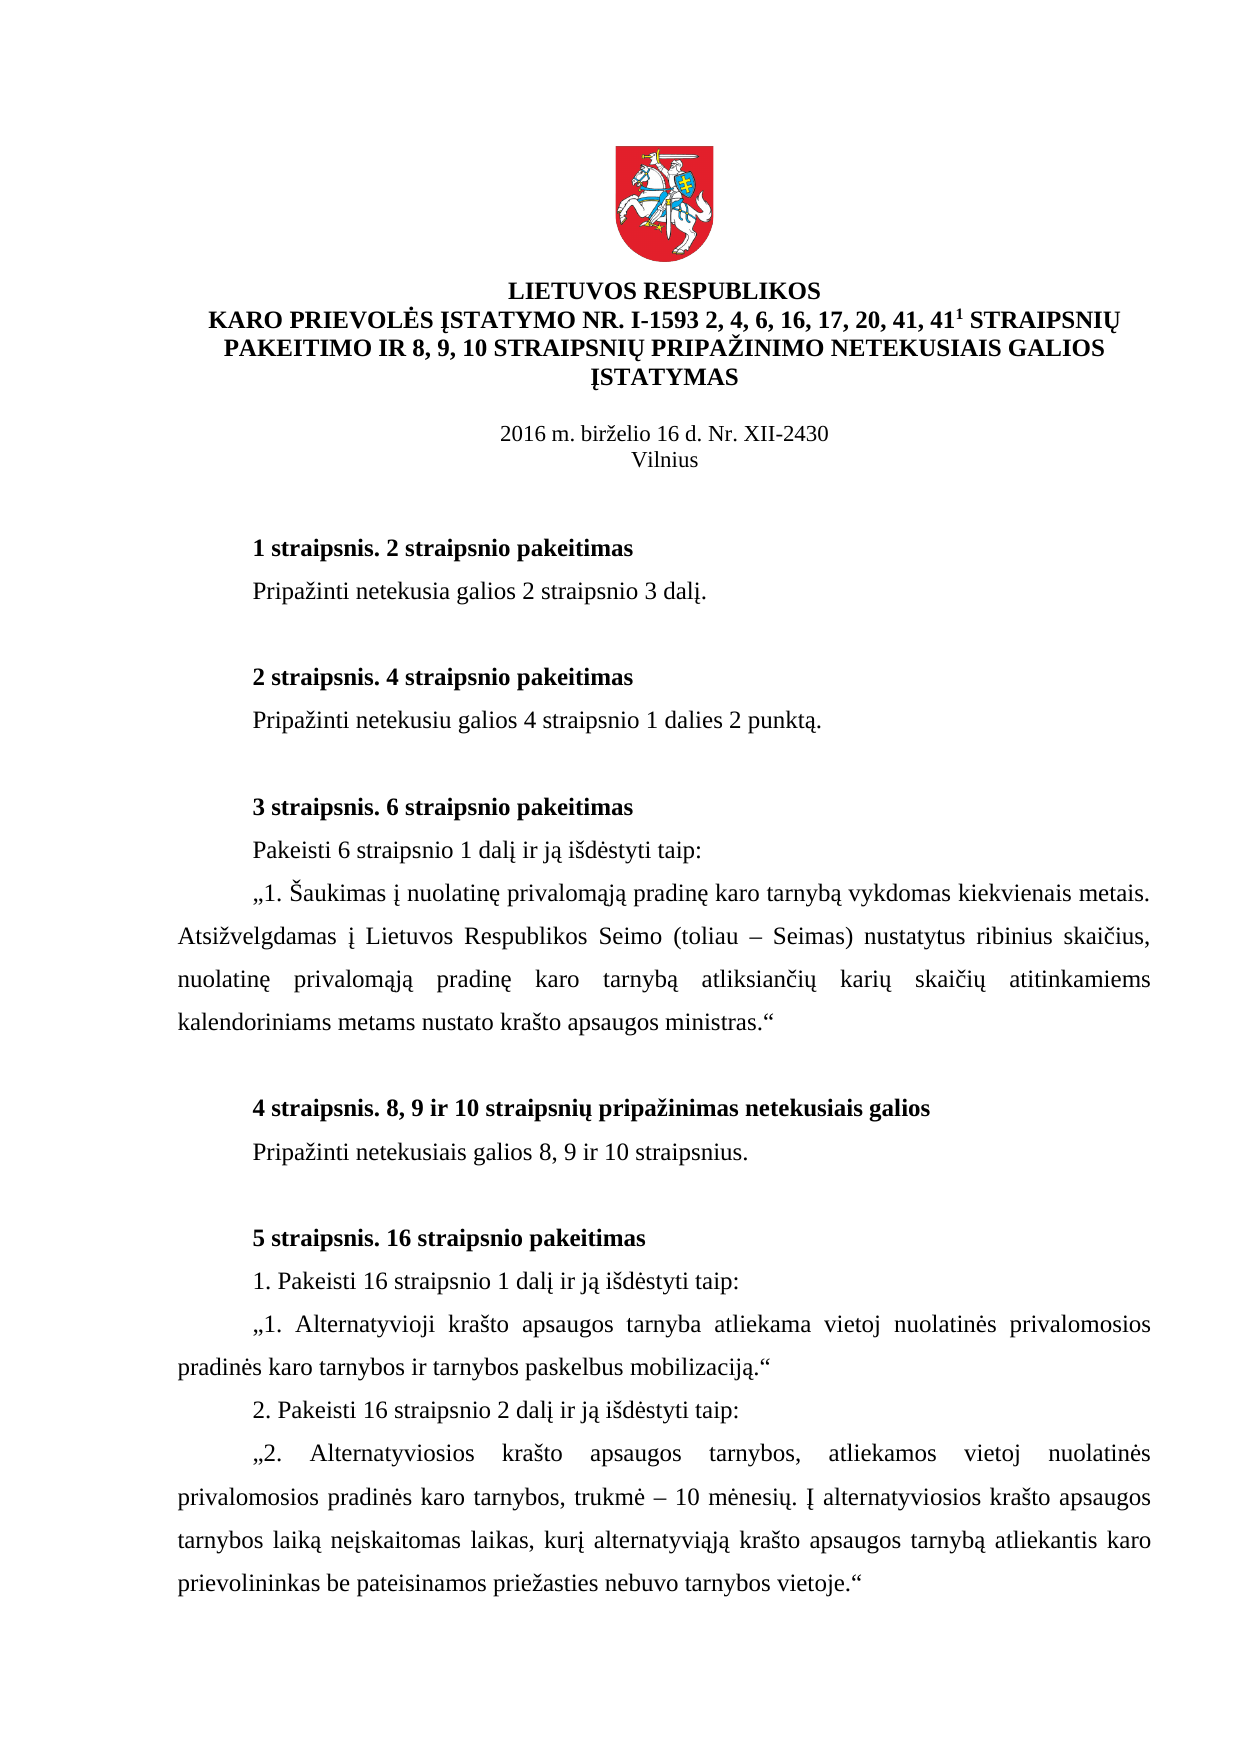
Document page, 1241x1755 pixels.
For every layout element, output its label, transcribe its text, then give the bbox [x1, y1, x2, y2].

text Pripažinti netekusiu galios 4 straipsnio 1 dalies 2 punktą. [177, 705, 1152, 734]
text Pripažinti netekusia galios 2 straipsnio 3 dalį. [177, 576, 1152, 605]
text 1 straipsnis. 2 straipsnio pakeitimas [177, 533, 1152, 562]
text 5 straipsnis. 16 straipsnio pakeitimas [177, 1223, 1152, 1252]
text Pripažinti netekusiais galios 8, 9 ir 10 straipsnius. [177, 1137, 1152, 1165]
text LIETUVOS RESPUBLIKOS [177, 276, 1152, 305]
text 2. Pakeisti 16 straipsnio 2 dalį ir ją išdėstyti taip: [177, 1395, 1152, 1424]
text KARO PRIEVOLĖS ĮSTATYMO NR. I-1593 2, 4, 6, 16, 17, 20, 41, 411 STRAIPSNIŲ PAKEITIMO IR 8, 9, 10 STRAIPSNIŲ PRIPAŽINIMO NETEKUSIAIS GALIOS [177, 305, 1152, 362]
text „1. Alternatyvioji krašto apsaugos tarnyba atliekama vietoj nuolatinės privalomosios pradinės karo tarnybos ir tarnybos paskelbus mobilizaciją.“ [177, 1309, 1152, 1381]
text „1. Šaukimas į nuolatinę privalomąją pradinę karo tarnybą vykdomas kiekvienais metais. Atsižvelgdamas į Lietuvos Respublikos Seimo (toliau – Seimas) nustatytus ribinius skaičius, nuolatinę privalomąją pradinę karo tarnybą atliksiančių karių skaičių atitinkamiems kalendoriniams metams nustato krašto apsaugos ministras.“ [177, 878, 1152, 1036]
text 2 straipsnis. 4 straipsnio pakeitimas [177, 662, 1152, 691]
text 1. Pakeisti 16 straipsnio 1 dalį ir ją išdėstyti taip: [177, 1266, 1152, 1295]
text ĮSTATYMAS [177, 362, 1152, 391]
text 4 straipsnis. 8, 9 ir 10 straipsnių pripažinimas netekusiais galios [177, 1093, 1152, 1122]
text „2. Alternatyviosios krašto apsaugos tarnybos, atliekamos vietoj nuolatinės privalomosios pradinės karo tarnybos, trukmė – 10 mėnesių. Į alternatyviosios krašto apsaugos tarnybos laiką neįskaitomas laikas, kurį alternatyviąją krašto apsaugos tarnybą atliekantis karo prievolininkas be pateisinamos priežasties nebuvo tarnybos vietoje.“ [177, 1438, 1152, 1597]
text 2016 m. birželio 16 d. Nr. XII-2430 [177, 420, 1152, 446]
text Vilnius [177, 446, 1152, 472]
text 3 straipsnis. 6 straipsnio pakeitimas [177, 792, 1152, 820]
text Pakeisti 6 straipsnio 1 dalį ir ją išdėstyti taip: [177, 835, 1152, 863]
